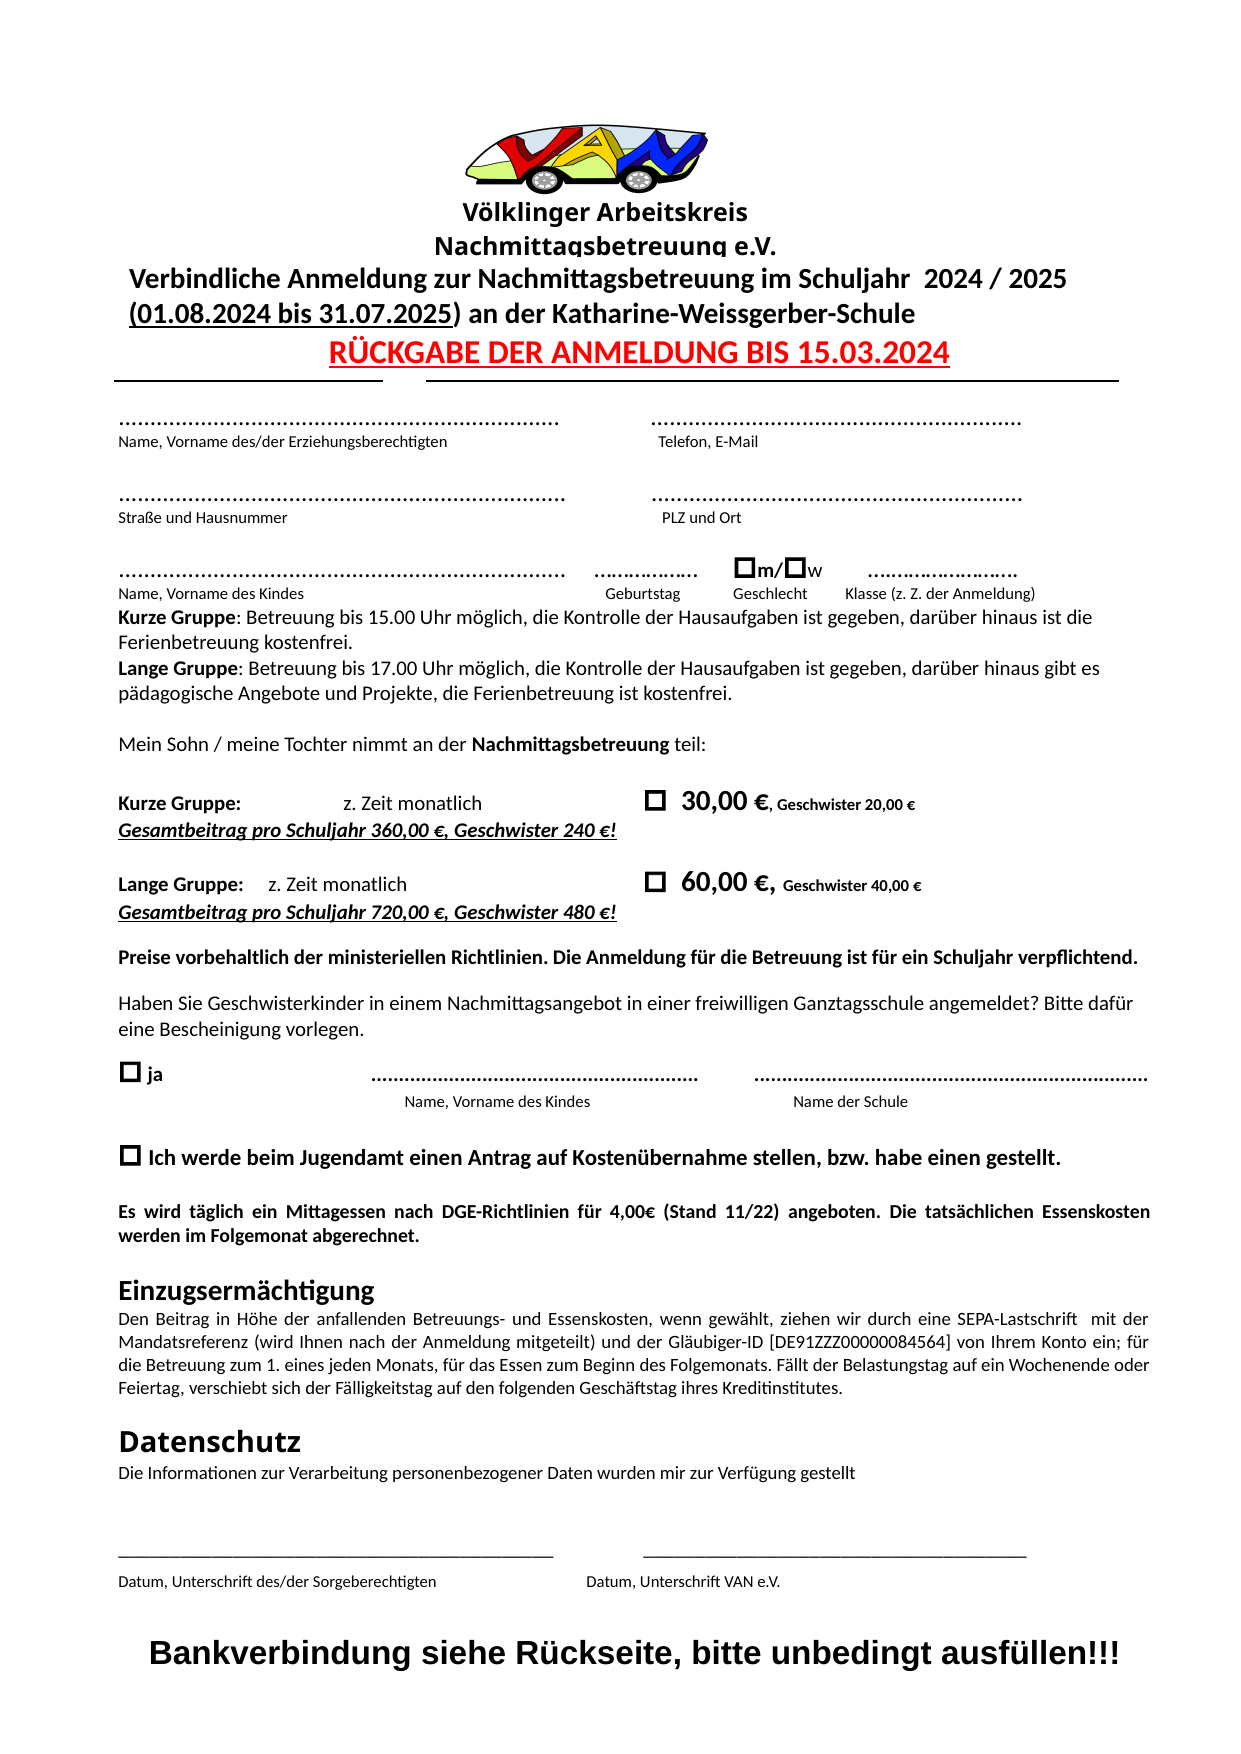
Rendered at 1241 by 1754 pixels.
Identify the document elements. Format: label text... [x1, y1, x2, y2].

text Kurze Gruppe: Betreuung bis 15.00 Uhr möglich, die Kontrolle der Hausaufgaben ist gegeben, darüber hinaus ist die Ferienbetreuung kostenfrei. [118, 604, 1152, 655]
text ...................................................................... ........................................................... [118, 401, 383, 431]
text ....................................................................... ……………… m/w ….…………………. Name, Vorname des Kindes Geburtstag Geschlecht Klasse (z. Z. der Anmeldung) [118, 553, 1152, 604]
text Datum, Unterschrift des/der Sorgeberechtigten Datum, Unterschrift VAN e.V. [118, 1561, 1152, 1595]
text Name, Vorname des/der Erziehungsberechtigten Telefon, E-Mail [426, 431, 1152, 451]
text __________________________________________ _____________________________________ [118, 1535, 1152, 1561]
text Preise vorbehaltlich der ministeriellen Richtlinien. Die Anmeldung für die Betreuung ist für ein Schuljahr verpflichtend. [118, 944, 1152, 970]
text Mein Sohn / meine Tochter nimmt an der Nachmittagsbetreuung teil: [118, 731, 1152, 756]
text Es wird täglich ein Mittagessen nach DGE-Richtlinien für 4,00€ (Stand 11/22) angeboten. Die tatsächlichen Essenskosten werden im Folgemonat abgerechnet. [118, 1199, 1152, 1247]
text  Ich werde beim Jugendamt einen Antrag auf Kostenübernahme stellen, bzw. habe einen gestellt. [118, 1142, 1152, 1171]
text Name, Vorname des/der Erziehungsberechtigten Telefon, E-Mail [118, 431, 383, 451]
text Die Informationen zur Verarbeitung personenbezogener Daten wurden mir zur Verfügung gestellt [118, 1461, 1152, 1484]
text ....................................................................... ........................................................... [118, 477, 1152, 507]
table_header Verbindliche Anmeldung zur Nachmittagsbetreuung im Schuljahr 2024 / 2025 (01.08.2024 bis 31.07.2025) an der Katharine-Weissgerber-Schule RÜCKGABE DER ANMELDUNG BIS 15.03.2024 [117, 260, 383, 372]
text Lange Gruppe: Betreuung bis 17.00 Uhr möglich, die Kontrolle der Hausaufgaben ist gegeben, darüber hinaus gibt es pädagogische Angebote und Projekte, die Ferienbetreuung ist kostenfrei. [118, 655, 1152, 706]
text ...................................................................... ........................................................... [426, 401, 1152, 431]
text Lange Gruppe: z. Zeit monatlich  60,00 €, Geschwister 40,00 € [118, 863, 1152, 899]
table_cell [117, 372, 383, 380]
table_cell [426, 372, 1217, 401]
text Kurze Gruppe: z. Zeit monatlich  30,00 €, Geschwister 20,00 € [118, 782, 1152, 817]
text Bankverbindung siehe Rückseite, bitte unbedingt ausfüllen!!! [118, 1633, 1152, 1672]
text Den Beitrag in Höhe der anfallenden Betreuungs- und Essenskosten, wenn gewählt, ziehen wir durch eine SEPA-Lastschrift mit der Mandatsreferenz (wird Ihnen nach der Anmeldung mitgeteilt) und der Gläubiger-ID [DE91ZZZ00000084564] von Ihrem Konto ein; für die Betreuung zum 1. eines jeden Monats, für das Essen zum Beginn des Folgemonats. Fällt der Belastungstag auf ein Wochenende oder Feiertag, verschiebt sich der Fälligkeitstag auf den folgenden Geschäftstag ihres Kreditinstitutes. [118, 1307, 1152, 1399]
text Straße und Hausnummer PLZ und Ort [118, 507, 1152, 528]
text Haben Sie Geschwisterkinder in einem Nachmittagsangebot in einer freiwilligen Ganztagsschule angemeldet? Bitte dafür eine Bescheinigung vorlegen. [118, 990, 1152, 1041]
text Datenschutz [118, 1422, 1152, 1461]
text Gesamtbeitrag pro Schuljahr 720,00 €, Geschwister 480 €! [118, 899, 1152, 924]
table_header Verbindliche Anmeldung zur Nachmittagsbetreuung im Schuljahr 2024 / 2025 (01.08.2024 bis 31.07.2025) an der Katharine-Weissgerber-Schule RÜCKGABE DER ANMELDUNG BIS 15.03.2024 [426, 260, 1217, 372]
text  ja ........................................................... ....................................................................... Name, Vorname des Kindes Name der Schule [118, 1061, 1152, 1113]
text Gesamtbeitrag pro Schuljahr 360,00 €, Geschwister 240 €! [118, 817, 1152, 843]
text Einzugsermächtigung [118, 1272, 1152, 1307]
table_cell [117, 382, 383, 401]
